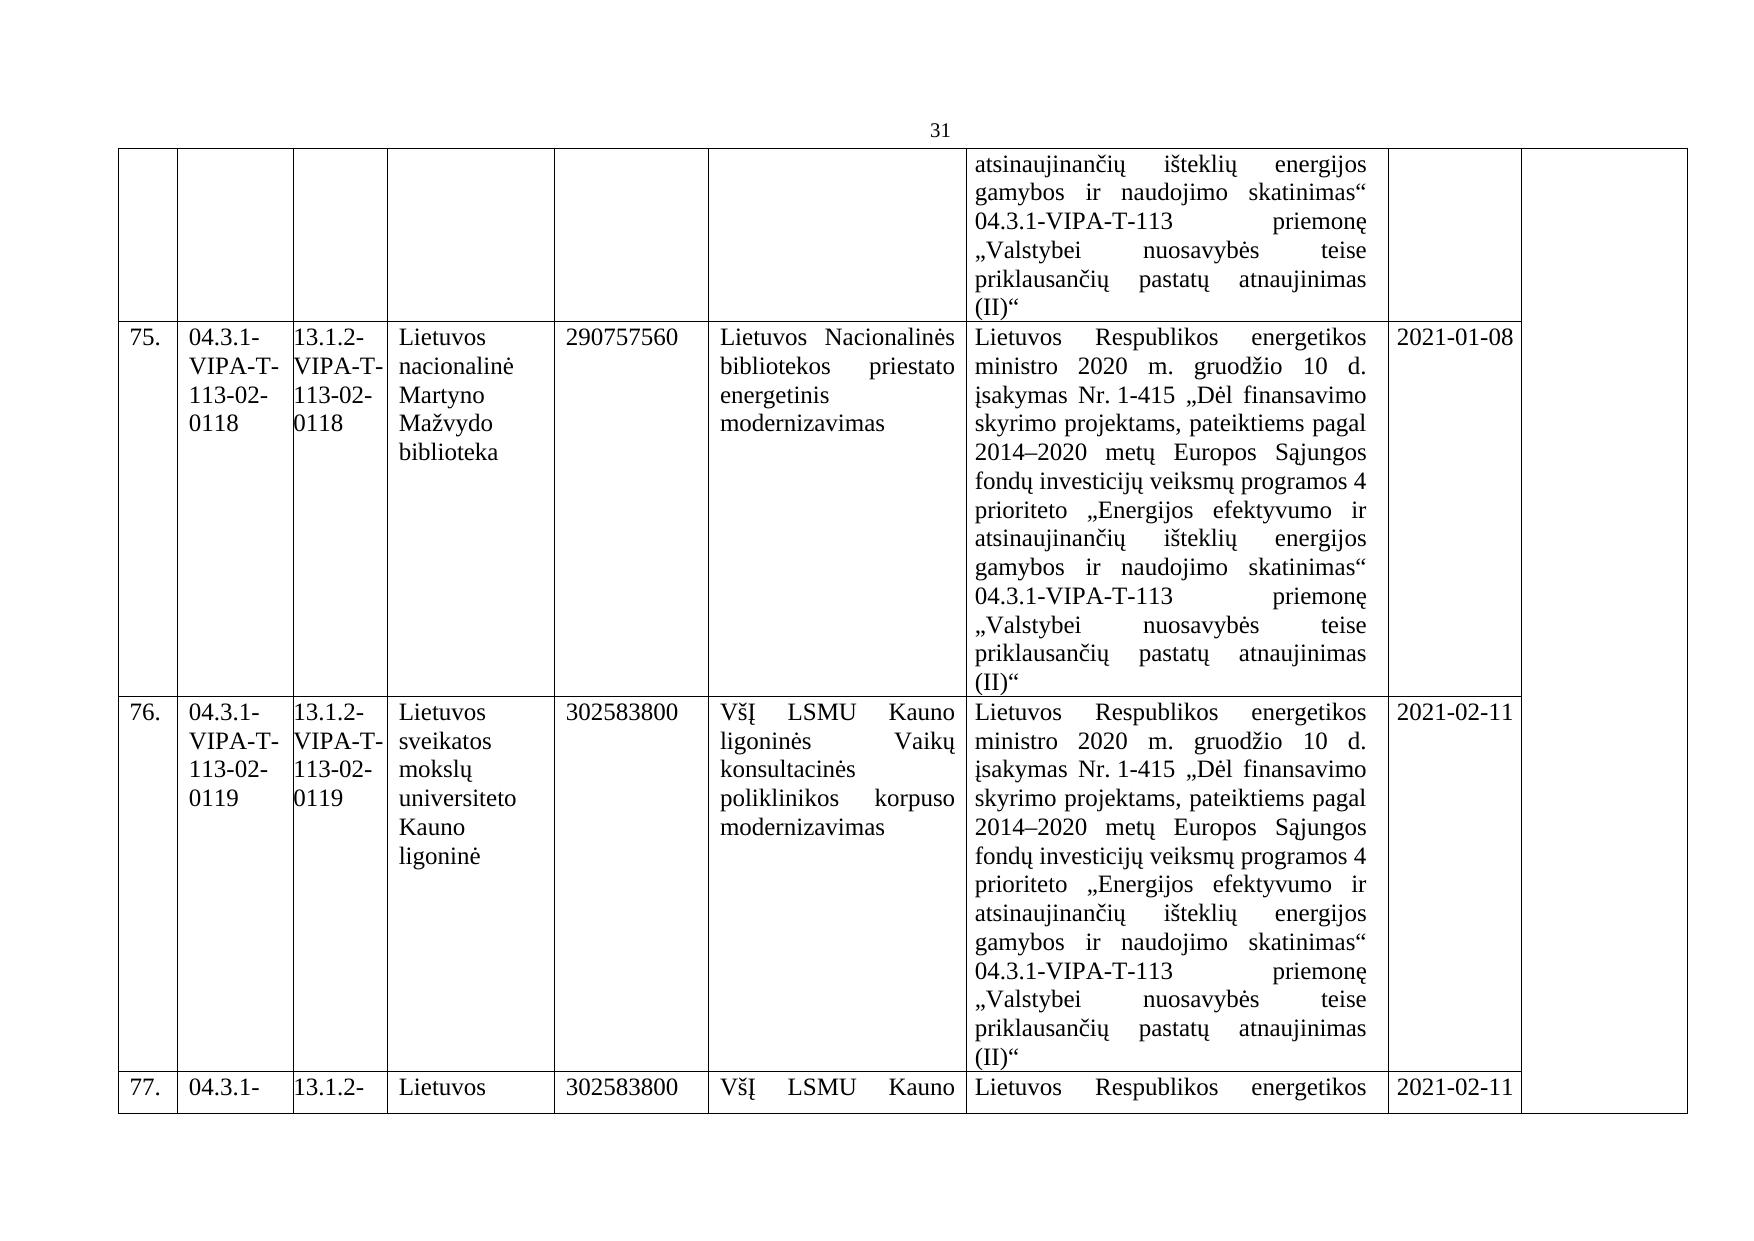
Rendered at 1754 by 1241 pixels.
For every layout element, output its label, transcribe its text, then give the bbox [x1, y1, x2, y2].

table_cell [294, 149, 387, 321]
table_cell 302583800 [555, 697, 708, 1071]
table_cell 76. [119, 697, 177, 1071]
table_cell Lietuvos nacionalinė Martyno Mažvydo biblioteka [388, 322, 554, 696]
table_cell 2021-02-11 [1389, 697, 1521, 1071]
table_cell 04.3.1-VIPA-T-113-02-0118 [178, 322, 293, 696]
table_cell 2021-01-08 [1389, 322, 1521, 696]
table_cell 302583800 [555, 1072, 708, 1113]
table_cell [119, 149, 177, 321]
table_cell [1522, 149, 1687, 1113]
table_cell [1389, 149, 1521, 321]
table_cell Lietuvos Respublikos energetikos ministro 2020 m. gruodžio 10 d. įsakymas Nr. 1-415 „Dėl finansavimo skyrimo projektams, pateiktiems pagal 2014–2020 metų Europos Sąjungos fondų investicijų veiksmų programos 4 prioriteto „Energijos efektyvumo ir atsinaujinančių išteklių energijos gamybos ir naudojimo skatinimas“ 04.3.1-VIPA-T-113 priemonę „Valstybei nuosavybės teise priklausančių pastatų atnaujinimas (II)“ [967, 322, 1388, 696]
table_cell Lietuvos sveikatos mokslų universiteto Kauno ligoninė [388, 697, 554, 1071]
table_cell 2021-02-11 [1389, 1072, 1521, 1113]
table_cell 04.3.1-VIPA-T-113-02-0119 [178, 697, 293, 1071]
table_cell 13.1.2-VIPA-T-113-02-0118 [294, 322, 387, 696]
table_cell [178, 149, 293, 321]
table_cell [388, 149, 554, 321]
table_cell VšĮ LSMU Kauno [709, 1072, 966, 1113]
table_cell VšĮ LSMU Kauno ligoninės Vaikų konsultacinės poliklinikos korpuso modernizavimas [709, 697, 966, 1071]
table_cell Lietuvos Respublikos energetikos [967, 1072, 1388, 1113]
table_cell 04.3.1- [178, 1072, 293, 1113]
table_cell 13.1.2- [294, 1072, 387, 1113]
table_cell Lietuvos [388, 1072, 554, 1113]
table_cell Lietuvos Respublikos energetikos ministro 2020 m. gruodžio 10 d. įsakymas Nr. 1-415 „Dėl finansavimo skyrimo projektams, pateiktiems pagal 2014–2020 metų Europos Sąjungos fondų investicijų veiksmų programos 4 prioriteto „Energijos efektyvumo ir atsinaujinančių išteklių energijos gamybos ir naudojimo skatinimas“ 04.3.1-VIPA-T-113 priemonę „Valstybei nuosavybės teise priklausančių pastatų atnaujinimas (II)“ [967, 697, 1388, 1071]
table_cell atsinaujinančių išteklių energijos gamybos ir naudojimo skatinimas“ 04.3.1-VIPA-T-113 priemonę „Valstybei nuosavybės teise priklausančių pastatų atnaujinimas (II)“ [967, 149, 1388, 321]
table_cell 13.1.2-VIPA-T-113-02-0119 [294, 697, 387, 1071]
table_cell 77. [119, 1072, 177, 1113]
table_cell Lietuvos Nacionalinės bibliotekos priestato energetinis modernizavimas [709, 322, 966, 696]
table_cell [555, 149, 708, 321]
table_cell 75. [119, 322, 177, 696]
table_cell [709, 149, 966, 321]
table_cell 290757560 [555, 322, 708, 696]
